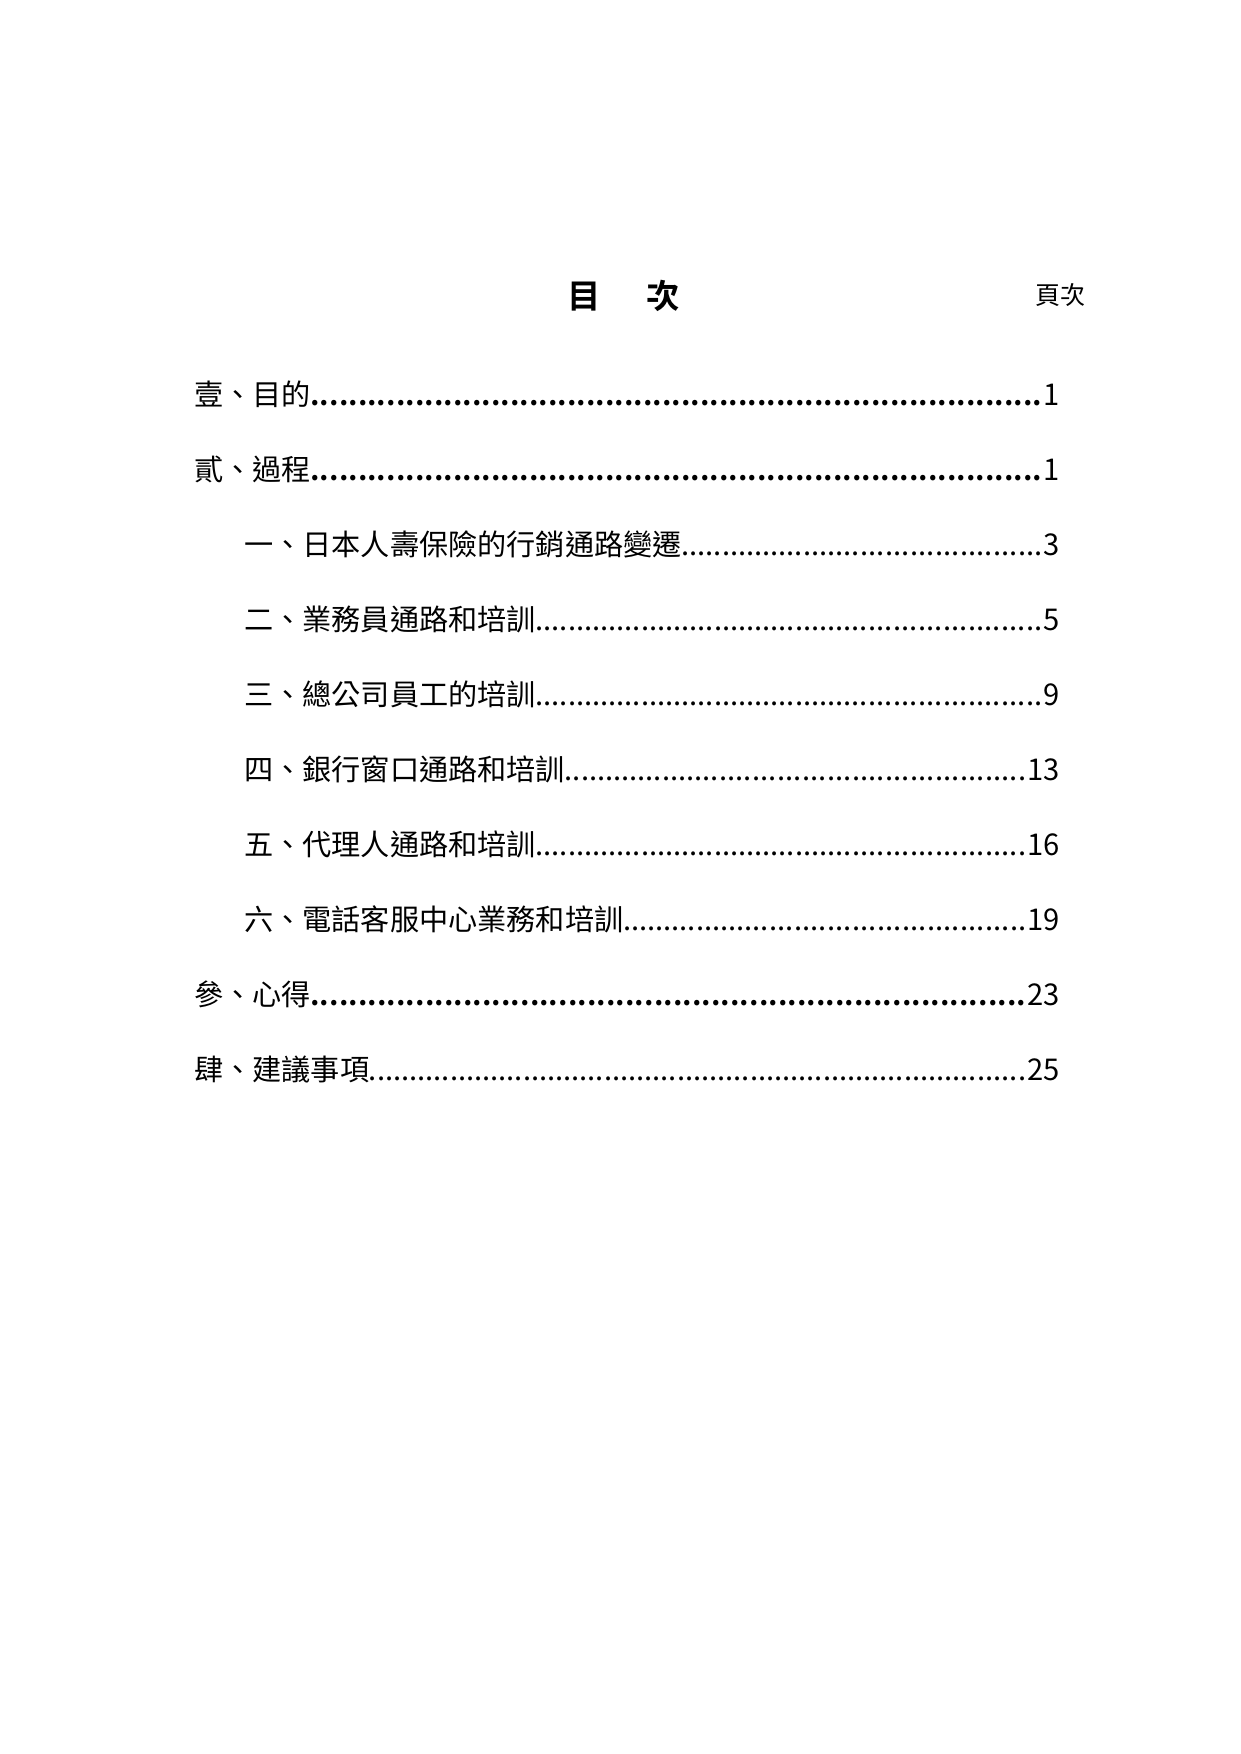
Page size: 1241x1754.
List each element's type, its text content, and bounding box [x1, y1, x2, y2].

text 參、心得 23 [194, 956, 1053, 1031]
text 目 次 [194, 256, 1139, 331]
text 頁次 [1023, 275, 1124, 312]
text 三、總公司員工的培訓 9 [244, 656, 1053, 731]
text 四、銀行窗口通路和培訓 13 [244, 731, 1053, 806]
text 貳、過程 1 [194, 431, 1053, 506]
text 壹、目的 1 [194, 356, 1053, 431]
text 二、業務員通路和培訓 5 [244, 581, 1053, 656]
text 六、電話客服中心業務和培訓 19 [244, 881, 1053, 956]
text 五、代理人通路和培訓 16 [244, 806, 1053, 881]
text 一、日本人壽保險的行銷通路變遷 3 [244, 506, 1053, 581]
text 肆、建議事項 25 [194, 1031, 1053, 1106]
